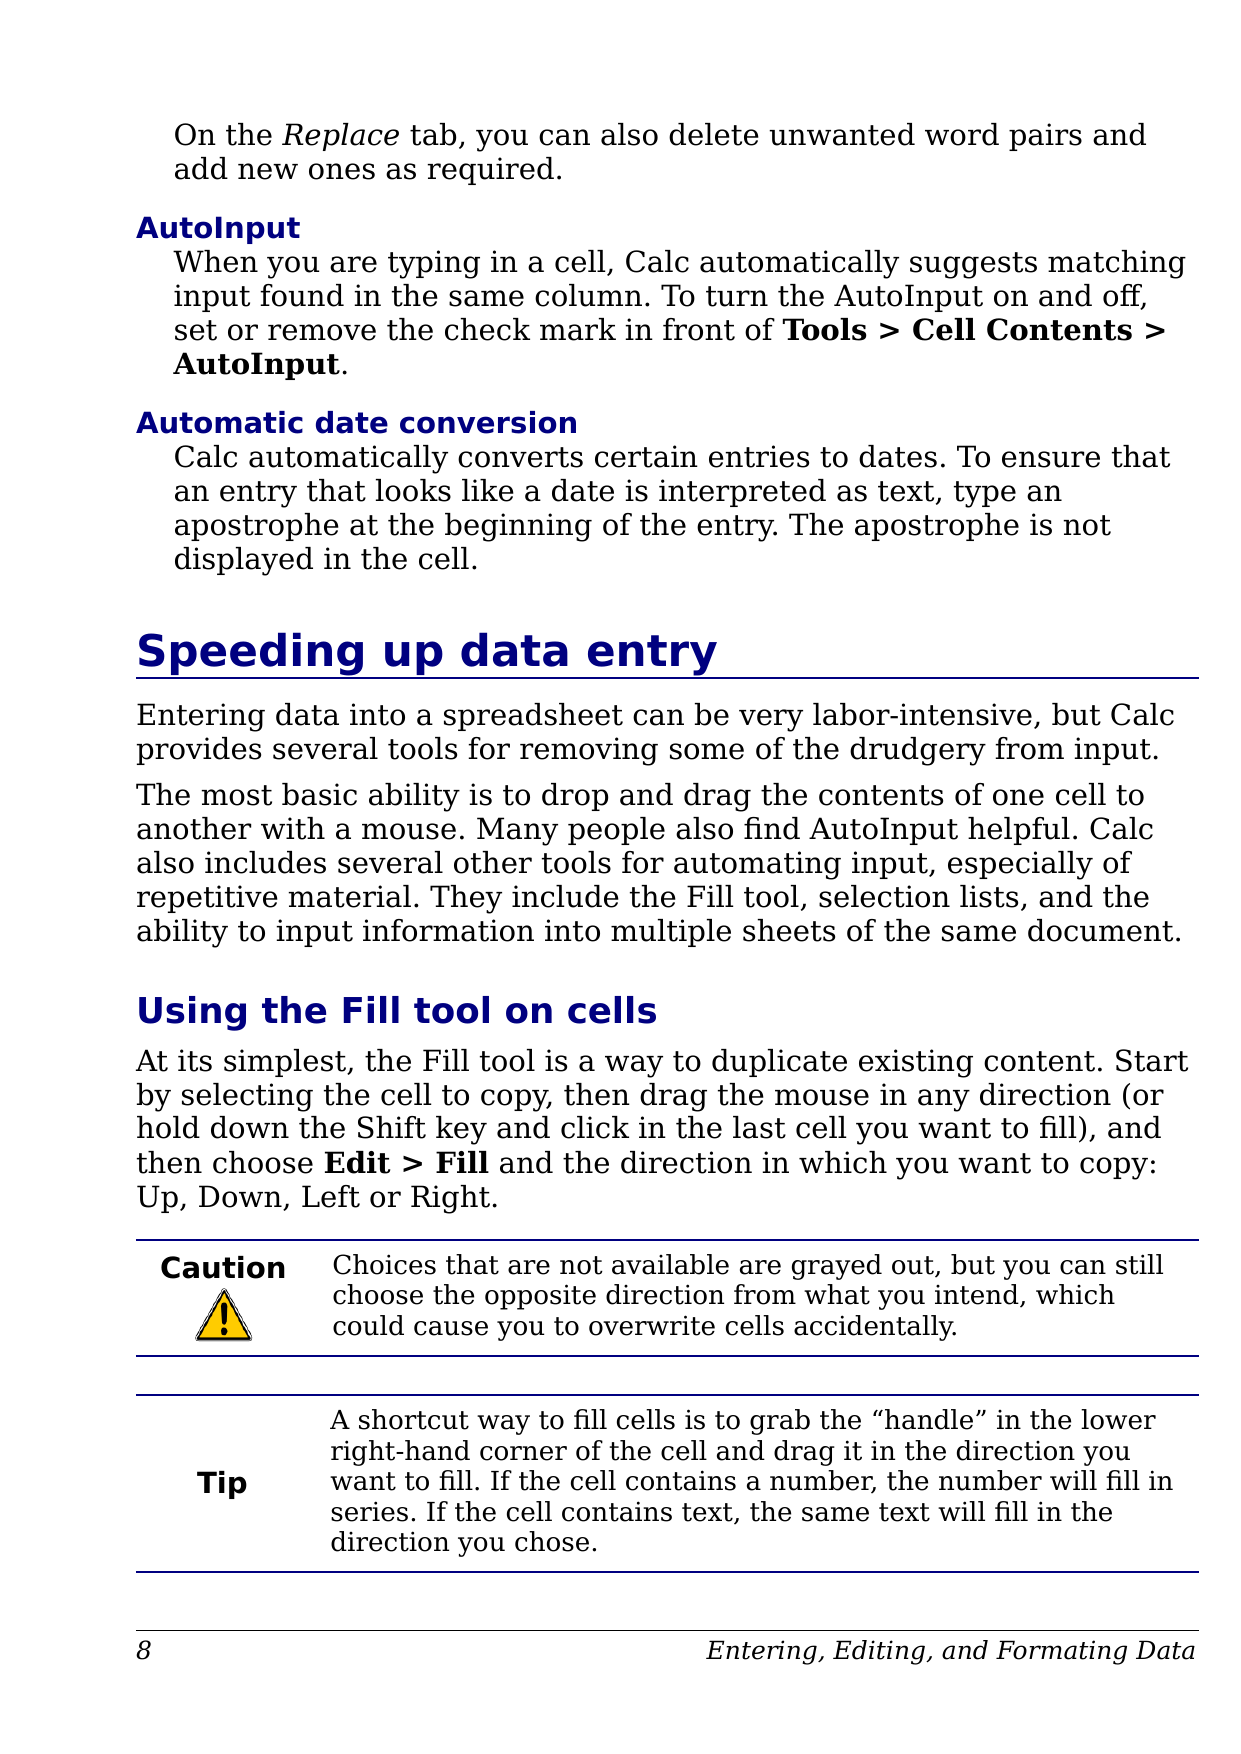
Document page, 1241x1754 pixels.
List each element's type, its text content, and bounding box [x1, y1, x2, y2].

text At its simplest, the Fill tool is a way to duplicate existing content. Start by selecting the cell to copy, then drag the mouse in any direction (or hold down the Shift key and click in the last cell you want to fill), and then choose Edit > Fill and the direction in which you want to copy: Up, Down, Left or Right. [136, 1044, 1199, 1214]
table_header Choices that are not available are grayed out, but you can still choose the opposite direction from what you intend, which could cause you to overwrite cells accidentally. [311, 1241, 1199, 1354]
table_header Caution [136, 1241, 311, 1354]
table_header Tip [136, 1396, 309, 1571]
text On the Replace tab, you can also delete unwanted word pairs and add new ones as required. [173, 118, 1199, 186]
text When you are typing in a cell, Calc automatically suggests matching input found in the same column. To turn the AutoInput on and off, set or remove the check mark in front of Tools > Cell Contents > AutoInput. [173, 245, 1199, 381]
text Entering data into a spreadsheet can be very labor-intensive, but Calc provides several tools for removing some of the drudgery from input. [136, 698, 1199, 766]
picture [191, 1285, 256, 1345]
table_header A shortcut way to fill cells is to grab the “handle” in the lower right-hand corner of the cell and drag it in the direction you want to fill. If the cell contains a number, the number will fill in series. If the cell contains text, the same text will fill in the direction you chose. [309, 1396, 1199, 1571]
text Calc automatically converts certain entries to dates. To ensure that an entry that looks like a date is interpreted as text, type an apostrophe at the beginning of the entry. The apostrophe is not displayed in the cell. [173, 440, 1199, 576]
text AutoInput [136, 211, 1199, 245]
subtitle Speeding up data entry [136, 626, 1199, 677]
text The most basic ability is to drop and drag the contents of one cell to another with a mouse. Many people also find AutoInput helpful. Calc also includes several other tools for automating input, especially of repetitive material. They include the Fill tool, selection lists, and the ability to input information into multiple sheets of the same document. [136, 778, 1199, 948]
subtitle Using the Fill tool on cells [136, 990, 1199, 1031]
text Automatic date conversion [136, 406, 1199, 440]
